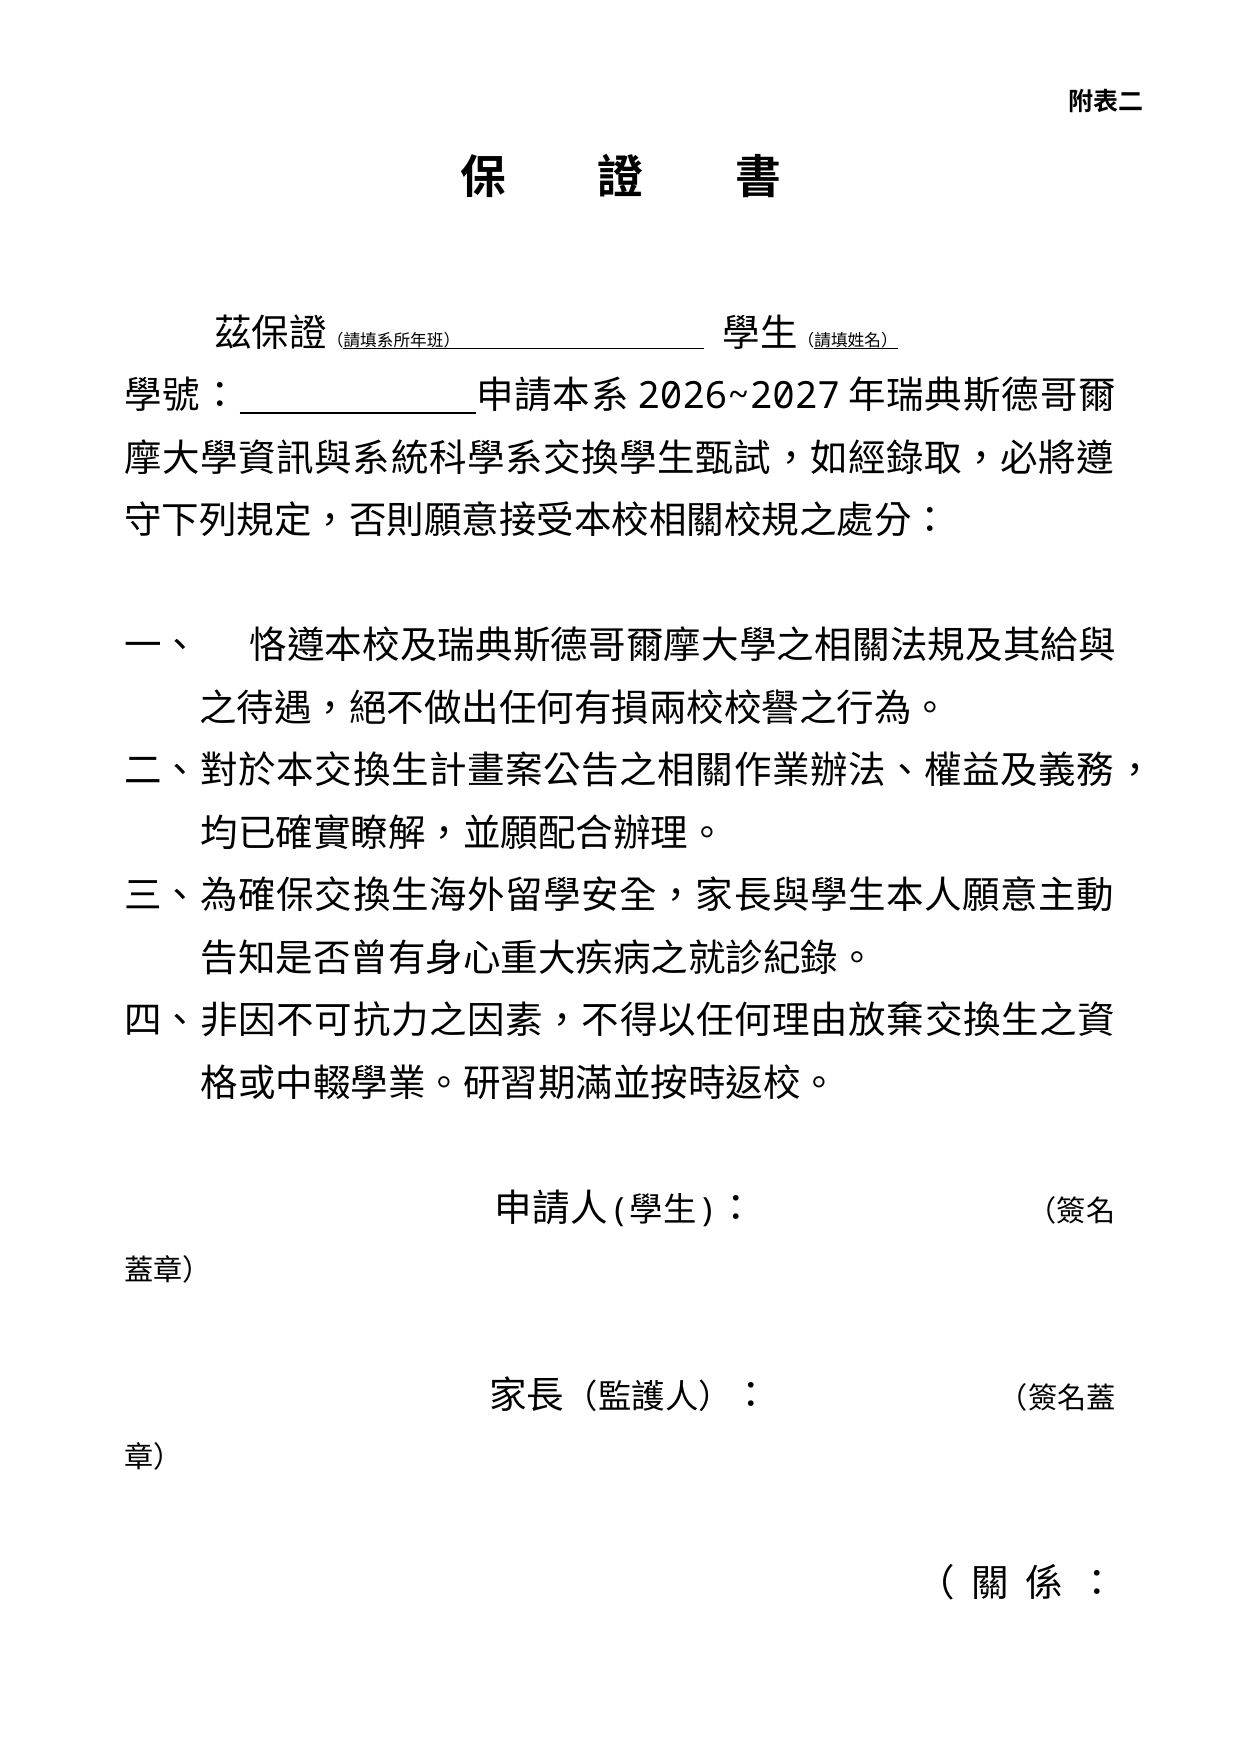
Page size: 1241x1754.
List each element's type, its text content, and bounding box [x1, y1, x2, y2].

text 學號： 申請本系2026~2027年瑞典斯德哥爾摩大學資訊與系統科學系交換學生甄試，如經錄取，必將遵守下列規定，否則願意接受本校相關校規之處分： [124, 351, 1116, 538]
text 茲保證（請填系所年班） 學生（請填姓名） [124, 288, 1116, 351]
text （關係： [124, 1538, 1116, 1601]
list 為確保交換生海外留學安全，家長與學生本人願意主動告知是否曾有身心重大疾病之就診紀錄。 [124, 851, 1116, 976]
text 家長（監護人）： （簽名蓋章） [124, 1351, 1116, 1476]
list 對於本交換生計畫案公告之相關作業辦法、權益及義務，均已確實瞭解，並願配合辦理。 [124, 726, 1116, 851]
text 附表二 [1063, 81, 1149, 118]
list 非因不可抗力之因素，不得以任何理由放棄交換生之資格或中輟學業。研習期滿並按時返校。 [124, 976, 1116, 1101]
text 保 證 書 [124, 74, 1164, 226]
text 申請人(學生)： （簽名蓋章） [124, 1163, 1116, 1288]
list 恪遵本校及瑞典斯德哥爾摩大學之相關法規及其給與之待遇，絕不做出任何有損兩校校譽之行為。 [124, 601, 1116, 726]
